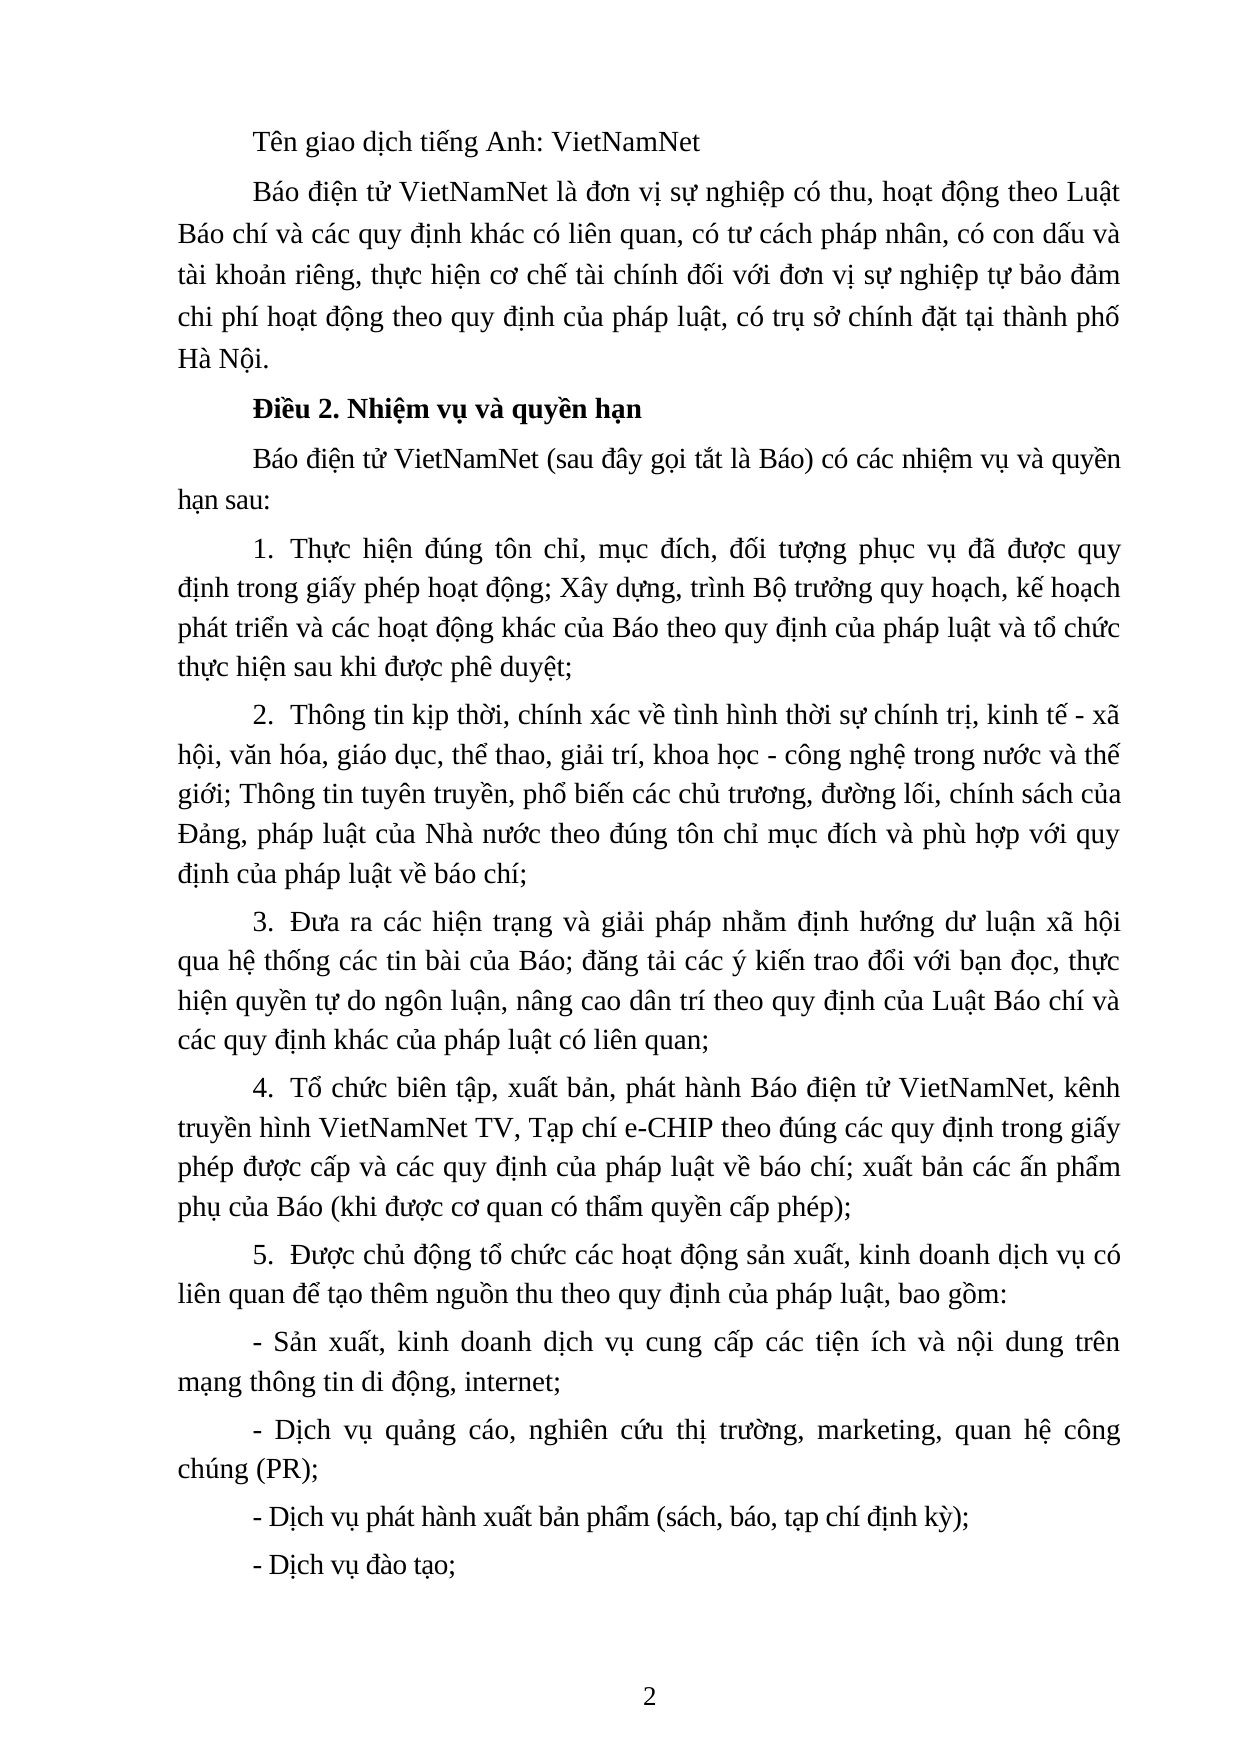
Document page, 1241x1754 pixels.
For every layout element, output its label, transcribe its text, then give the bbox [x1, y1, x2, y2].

list Thực hiện đúng tôn chỉ, mục đích, đối tượng phục vụ đã được quy định trong giấy phép hoạt động; Xây dựng, trình Bộ trưởng quy hoạch, kế hoạch phát triển và các hoạt động khác của Báo theo quy định của pháp luật và tổ chức thực hiện sau khi được phê duyệt; [177, 526, 1122, 685]
text Tên giao dịch tiếng Anh: VietNamNet [177, 118, 1122, 160]
list Được chủ động tổ chức các hoạt động sản xuất, kinh doanh dịch vụ có liên quan để tạo thêm nguồn thu theo quy định của pháp luật, bao gồm: [177, 1233, 1122, 1312]
list Đưa ra các hiện trạng và giải pháp nhằm định hướng dư luận xã hội qua hệ thống các tin bài của Báo; đăng tải các ý kiến trao đổi với bạn đọc, thực hiện quyền tự do ngôn luận, nâng cao dân trí theo quy định của Luật Báo chí và các quy định khác của pháp luật có liên quan; [177, 899, 1122, 1058]
text - Dịch vụ phát hành xuất bản phẩm (sách, báo, tạp chí định kỳ); [177, 1495, 1122, 1535]
text Báo điện tử VietNamNet (sau đây gọi tắt là Báo) có các nhiệm vụ và quyền hạn sau: [177, 435, 1122, 518]
list Thông tin kịp thời, chính xác về tình hình thời sự chính trị, kinh tế - xã hội, văn hóa, giáo dục, thể thao, giải trí, khoa học - công nghệ trong nước và thế giới; Thông tin tuyên truyền, phổ biến các chủ trương, đường lối, chính sách của Đảng, pháp luật của Nhà nước theo đúng tôn chỉ mục đích và phù hợp với quy định của pháp luật về báo chí; [177, 693, 1122, 891]
list Tổ chức biên tập, xuất bản, phát hành Báo điện tử VietNamNet, kênh truyền hình VietNamNet TV, Tạp chí e-CHIP theo đúng các quy định trong giấy phép được cấp và các quy định của pháp luật về báo chí; xuất bản các ấn phẩm phụ của Báo (khi được cơ quan có thẩm quyền cấp phép); [177, 1066, 1122, 1224]
text - Dịch vụ quảng cáo, nghiên cứu thị trường, marketing, quan hệ công chúng (PR); [177, 1408, 1122, 1487]
text Điều 2. Nhiệm vụ và quyền hạn [177, 385, 1122, 426]
text Báo điện tử VietNamNet là đơn vị sự nghiệp có thu, hoạt động theo Luật Báo chí và các quy định khác có liên quan, có tư cách pháp nhân, có con dấu và tài khoản riêng, thực hiện cơ chế tài chính đối với đơn vị sự nghiệp tự bảo đảm chi phí hoạt động theo quy định của pháp luật, có trụ sở chính đặt tại thành phố Hà Nội. [177, 168, 1122, 376]
text - Dịch vụ đào tạo; [177, 1543, 1122, 1583]
text - Sản xuất, kinh doanh dịch vụ cung cấp các tiện ích và nội dung trên mạng thông tin di động, internet; [177, 1320, 1122, 1399]
